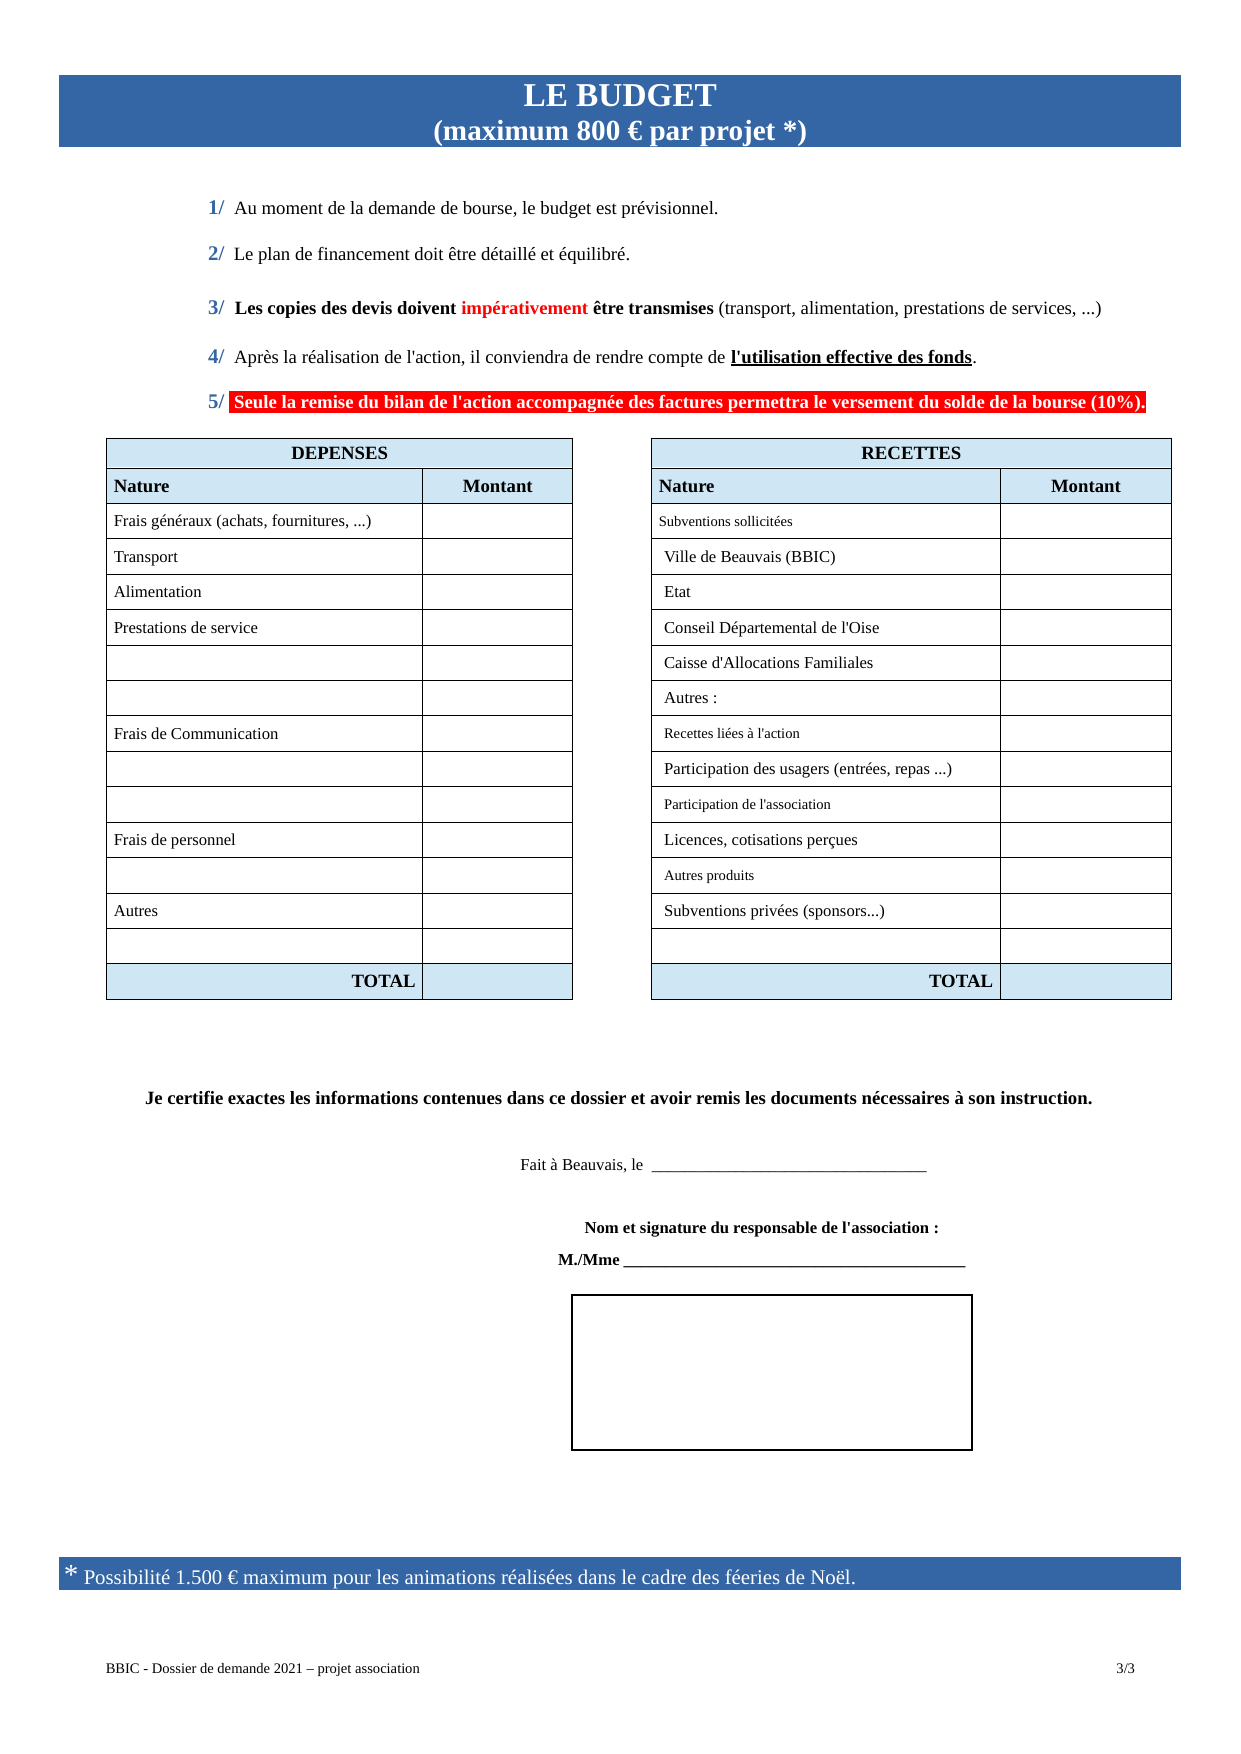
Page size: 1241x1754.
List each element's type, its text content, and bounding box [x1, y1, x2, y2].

text Je certifie exactes les informations contenues dans ce dossier et avoir remis les documents nécessaires à son instruction. [59, 1087, 1179, 1108]
table_cell Autres [107, 894, 422, 928]
table_cell Nature [652, 469, 1000, 503]
text LE BUDGET [59, 75, 1181, 113]
table_cell [423, 681, 572, 715]
table_cell Participation des usagers (entrées, repas ...) [652, 752, 1000, 786]
table_cell Montant [423, 469, 572, 503]
table_cell Frais de Communication [107, 716, 422, 751]
text * Possibilité 1.500 € maximum pour les animations réalisées dans le cadre des féeries de Noël. [59, 1557, 1181, 1590]
table_cell [652, 929, 1000, 963]
table_cell [423, 929, 572, 963]
table_cell Nature [107, 469, 422, 503]
table_cell [1001, 929, 1171, 963]
table_cell [1001, 539, 1171, 574]
table_cell [573, 786, 651, 822]
table_cell [423, 716, 572, 751]
text 4/ Après la réalisation de l'action, il conviendra de rendre compte de l'utilisation effective des fonds. [59, 344, 1181, 368]
table_cell [573, 609, 651, 644]
table_cell Frais de personnel [107, 823, 422, 857]
table_cell [423, 964, 572, 999]
text M./Mme _________________________________________ [343, 1250, 1179, 1269]
table_cell [423, 823, 572, 857]
table_cell TOTAL [652, 964, 1000, 999]
table_cell [573, 751, 651, 786]
table_cell [1001, 504, 1171, 538]
text 5/ Seule la remise du bilan de l'action accompagnée des factures permettra le versement du solde de la bourse (10%). [59, 389, 1181, 413]
table_cell [573, 715, 651, 751]
table_cell Montant [1001, 469, 1171, 503]
table_header DEPENSES [107, 439, 572, 467]
table_cell [423, 646, 572, 680]
table_cell [1001, 964, 1171, 999]
table_cell [1001, 858, 1171, 892]
table_cell [1001, 716, 1171, 751]
table_cell [423, 752, 572, 786]
table_cell [573, 645, 651, 680]
table_cell Alimentation [107, 575, 422, 609]
table_cell Etat [652, 575, 1000, 609]
table_cell [423, 504, 572, 538]
table_cell [1001, 575, 1171, 609]
table_cell [107, 752, 422, 786]
table_cell [1001, 681, 1171, 715]
table_cell Caisse d'Allocations Familiales [652, 646, 1000, 680]
table_cell [573, 822, 651, 857]
table_cell [1001, 787, 1171, 822]
table_cell [423, 894, 572, 928]
table_cell Autres produits [652, 858, 1000, 892]
table_header RECETTES [652, 439, 1171, 467]
table_cell [1001, 646, 1171, 680]
table_cell [1001, 610, 1171, 644]
table_cell [423, 610, 572, 644]
table_cell [1001, 894, 1171, 928]
table_cell Subventions privées (sponsors...) [652, 894, 1000, 928]
table_cell Recettes liées à l'action [652, 716, 1000, 751]
table_cell [573, 928, 651, 963]
text 3/ Les copies des devis doivent impérativement être transmises (transport, alimentation, prestations de services, ...) [59, 293, 1181, 320]
table_cell [107, 646, 422, 680]
table_cell [573, 963, 651, 999]
table_cell Autres : [652, 681, 1000, 715]
text (maximum 800 € par projet *) [59, 113, 1181, 147]
table_cell Conseil Départemental de l'Oise [652, 610, 1000, 644]
table_cell [107, 858, 422, 892]
table_cell [573, 538, 651, 574]
table_cell Prestations de service [107, 610, 422, 644]
text Fait à Beauvais, le _________________________________ [268, 1155, 1179, 1174]
table_cell [573, 574, 651, 609]
table_cell [423, 787, 572, 822]
table_cell [573, 893, 651, 928]
table_cell [107, 681, 422, 715]
text 1/ Au moment de la demande de bourse, le budget est prévisionnel. [59, 195, 1181, 219]
table_header [573, 438, 651, 467]
text 2/ Le plan de financement doit être détaillé et équilibré. [59, 241, 1181, 265]
table_cell [573, 468, 651, 503]
table_cell Frais généraux (achats, fournitures, ...) [107, 504, 422, 538]
table_cell [573, 503, 651, 538]
table_cell Licences, cotisations perçues [652, 823, 1000, 857]
table_cell [1001, 752, 1171, 786]
table_cell [573, 857, 651, 892]
table_cell Ville de Beauvais (BBIC) [652, 539, 1000, 574]
table_cell [423, 858, 572, 892]
table_cell [423, 539, 572, 574]
table_cell TOTAL [107, 964, 422, 999]
table_cell [107, 787, 422, 822]
table_cell Transport [107, 539, 422, 574]
text Nom et signature du responsable de l'association : [343, 1218, 1179, 1237]
table_cell Participation de l'association [652, 787, 1000, 822]
table_cell [573, 680, 651, 715]
table_cell [1001, 823, 1171, 857]
table_cell [107, 929, 422, 963]
table_cell Subventions sollicitées [652, 504, 1000, 538]
table_cell [423, 575, 572, 609]
